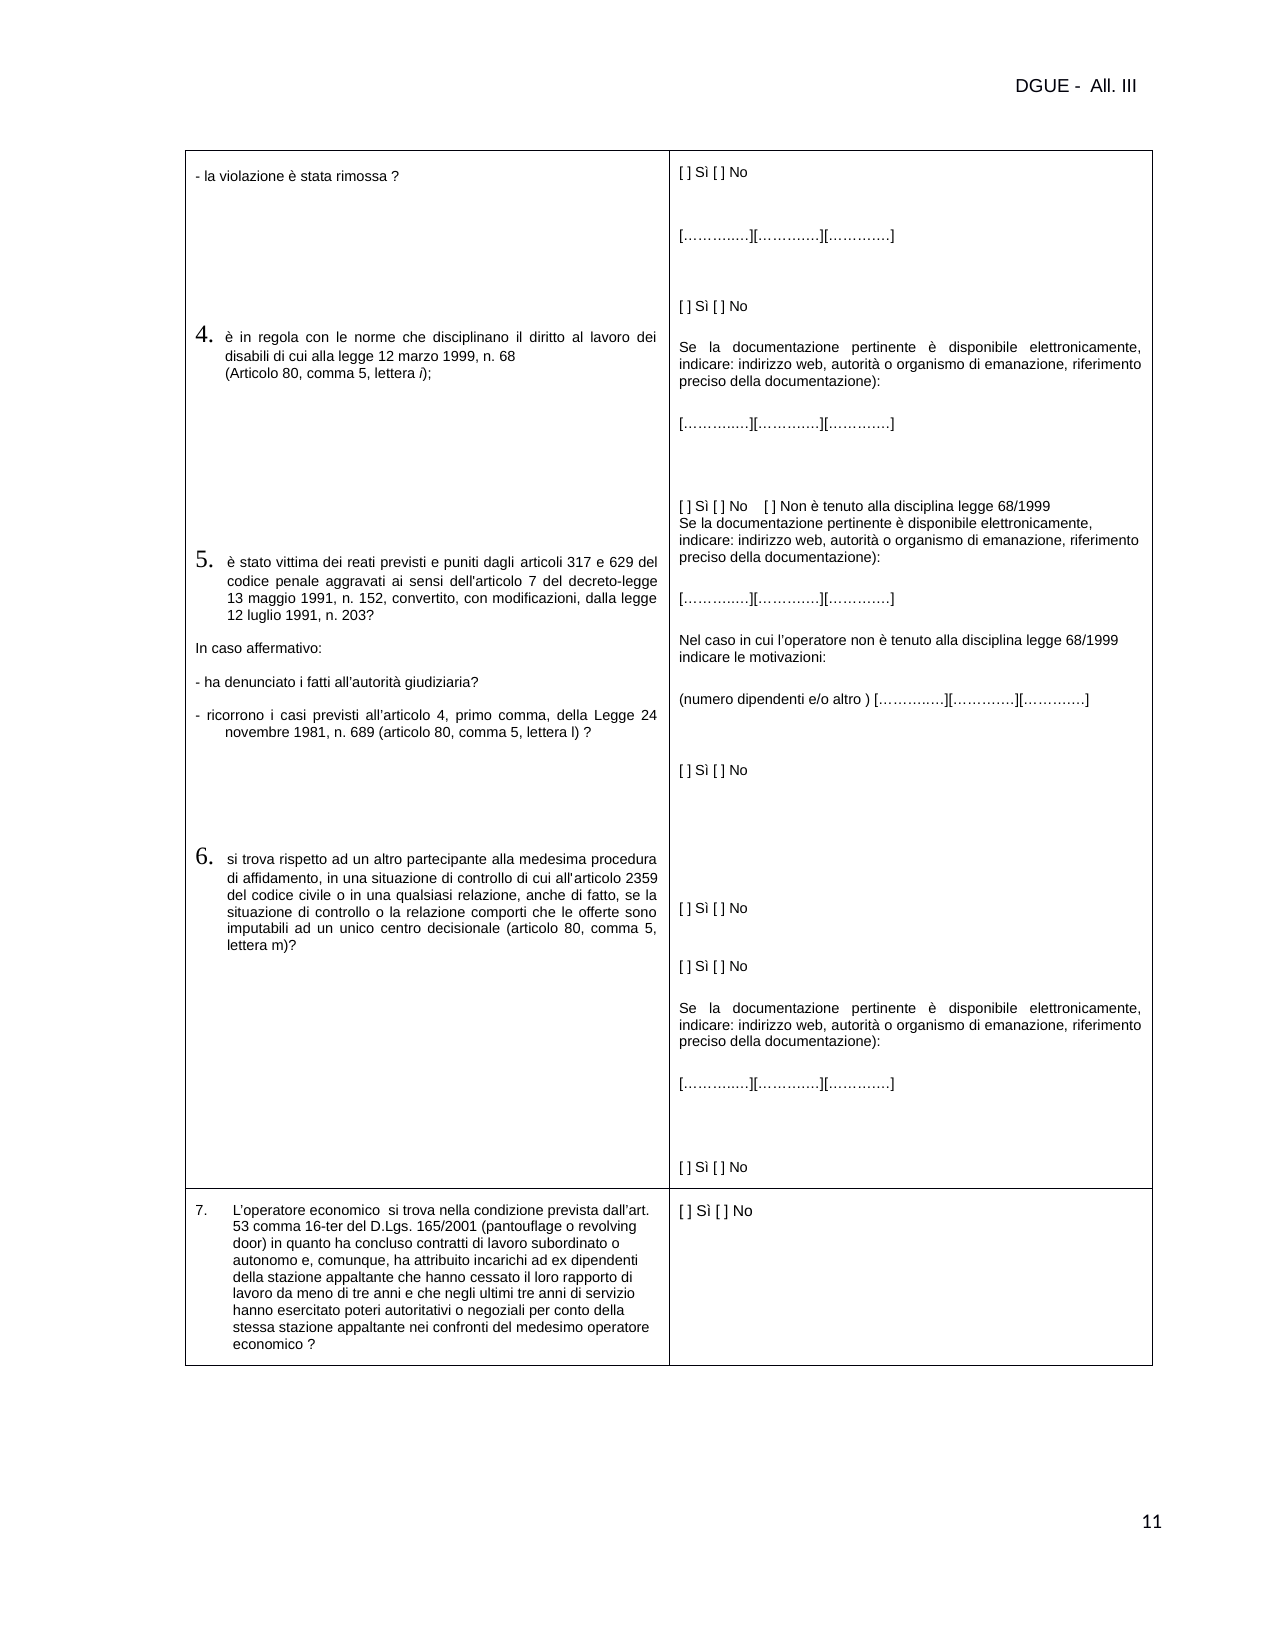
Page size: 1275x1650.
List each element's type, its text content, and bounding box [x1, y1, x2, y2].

table_cell [ ] Sì [ ] No [670, 1189, 1152, 1365]
table_cell [ ] Sì [ ] No [………..…][……….…][……….…] [ ] Sì [ ] No Se la documentazione pertinente è disponibile elettronicamente, indicare: indirizzo web, autorità o organismo di emanazione, riferimento preciso della documentazione): [………..…][……….…][……….…] [ ] Sì [ ] No [ ] Non è tenuto alla disciplina legge 68/1999 Se la documentazione pertinente è disponibile elettronicamente, indicare: indirizzo web, autorità o organismo di emanazione, riferimento preciso della documentazione): [………..…][……….…][……….…] Nel caso in cui l’operatore non è tenuto alla disciplina legge 68/1999 indicare le motivazioni: (numero dipendenti e/o altro ) [………..…][……….…][……….…] [ ] Sì [ ] No [ ] Sì [ ] No [ ] Sì [ ] No Se la documentazione pertinente è disponibile elettronicamente, indicare: indirizzo web, autorità o organismo di emanazione, riferimento preciso della documentazione): [………..…][……….…][……….…] [ ] Sì [ ] No [670, 151, 1152, 1188]
table_cell L’operatore economico si trova nella condizione prevista dall’art. 53 comma 16-ter del D.Lgs. 165/2001 (pantouflage o revolving door) in quanto ha concluso contratti di lavoro subordinato o autonomo e, comunque, ha attribuito incarichi ad ex dipendenti della stazione appaltante che hanno cessato il loro rapporto di lavoro da meno di tre anni e che negli ultimi tre anni di servizio hanno esercitato poteri autoritativi o negoziali per conto della stessa stazione appaltante nei confronti del medesimo operatore economico ? [186, 1189, 669, 1365]
table_cell - la violazione è stata rimossa ? è in regola con le norme che disciplinano il diritto al lavoro dei disabili di cui alla legge 12 marzo 1999, n. 68 (Articolo 80, comma 5, lettera i); è stato vittima dei reati previsti e puniti dagli articoli 317 e 629 del codice penale aggravati ai sensi dell'articolo 7 del decreto-legge 13 maggio 1991, n. 152, convertito, con modificazioni, dalla legge 12 luglio 1991, n. 203? In caso affermativo: - ha denunciato i fatti all’autorità giudiziaria? - ricorrono i casi previsti all’articolo 4, primo comma, della Legge 24 novembre 1981, n. 689 (articolo 80, comma 5, lettera l) ? si trova rispetto ad un altro partecipante alla medesima procedura di affidamento, in una situazione di controllo di cui all'articolo 2359 del codice civile o in una qualsiasi relazione, anche di fatto, se la situazione di controllo o la relazione comporti che le offerte sono imputabili ad un unico centro decisionale (articolo 80, comma 5, lettera m)? [186, 151, 669, 1188]
